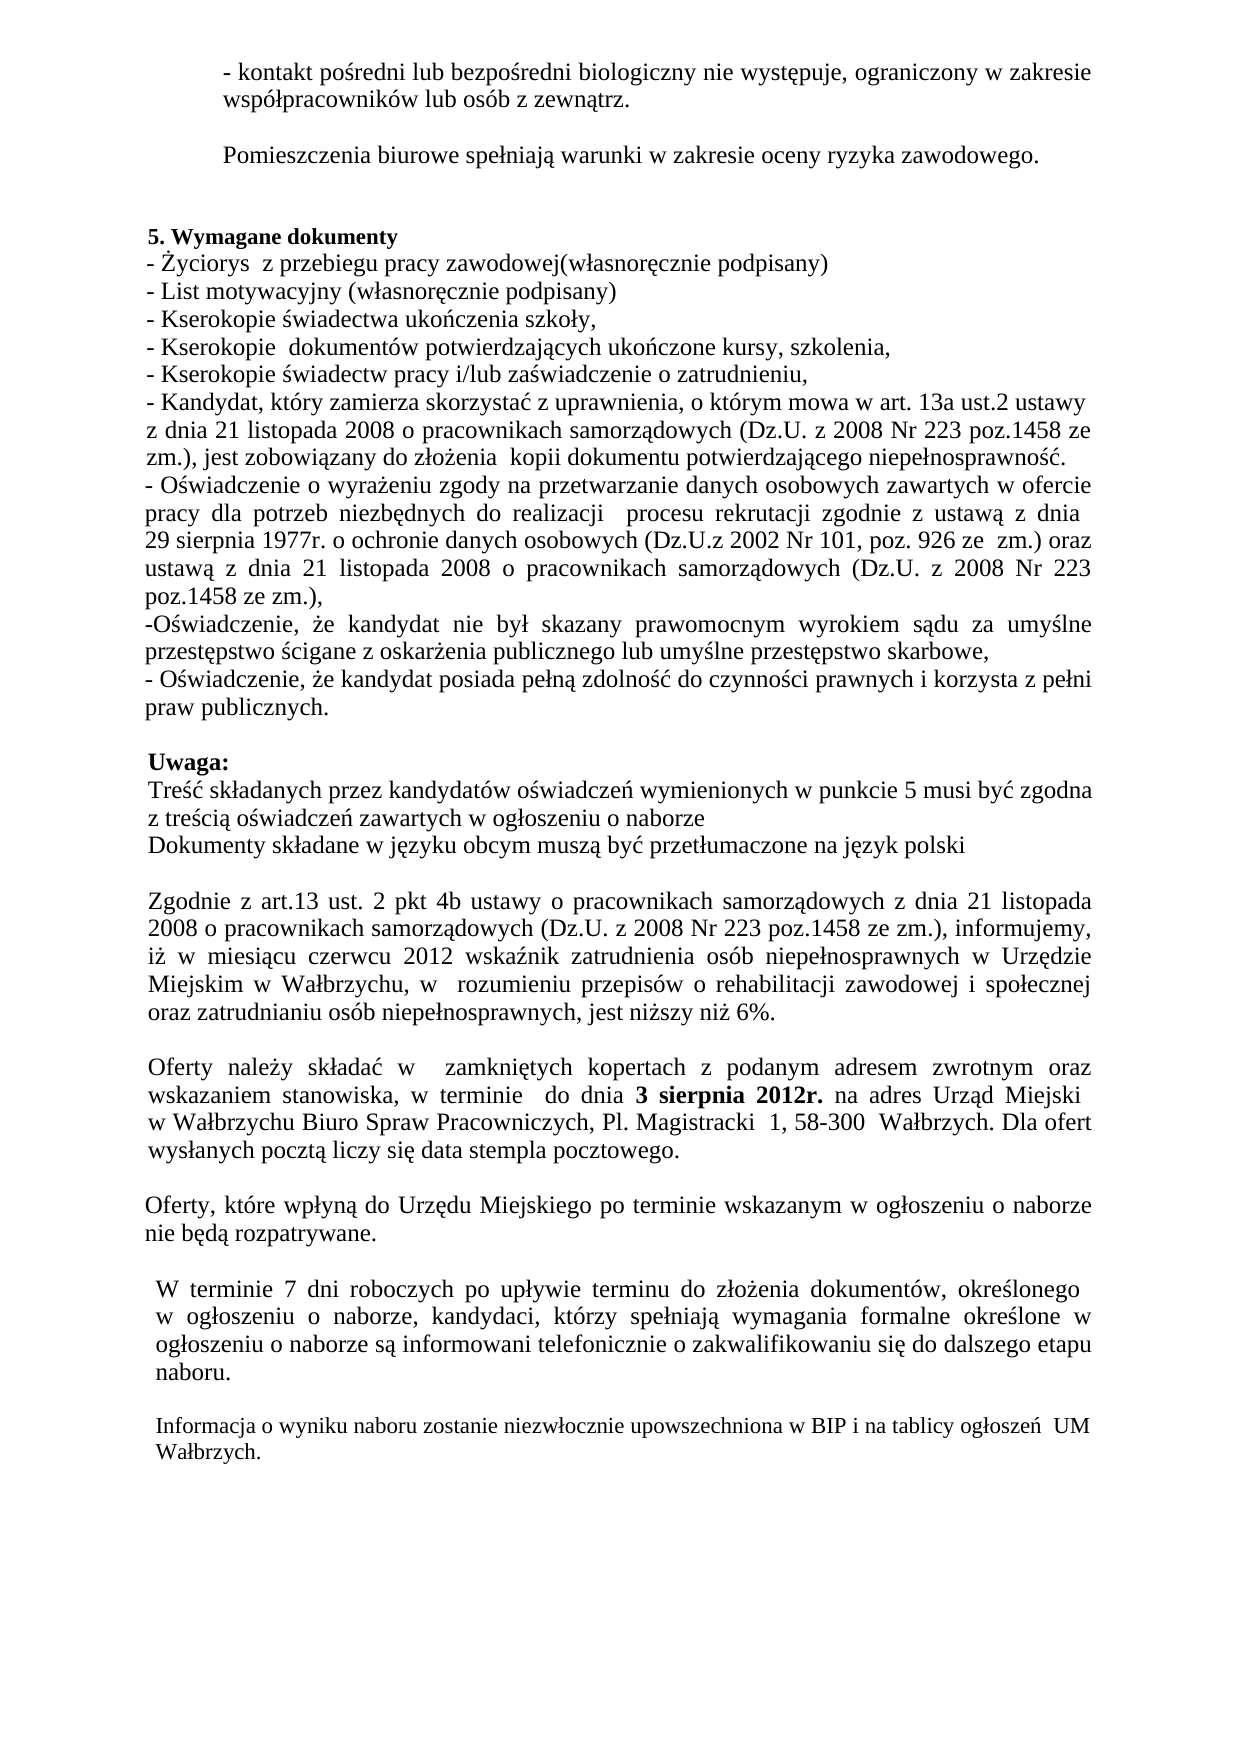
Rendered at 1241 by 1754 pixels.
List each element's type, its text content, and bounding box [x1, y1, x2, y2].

list W terminie 7 dni roboczych po upływie terminu do złożenia dokumentów, określonego w ogłoszeniu o naborze, kandydaci, którzy spełniają wymagania formalne określone w ogłoszeniu o naborze są informowani telefonicznie o zakwalifikowaniu się do dalszego etapu naboru. [118, 1275, 1092, 1386]
list Oferty, które wpłyną do Urzędu Miejskiego po terminie wskazanym w ogłoszeniu o naborze nie będą rozpatrywane. [107, 1192, 1092, 1247]
list Oferty należy składać w zamkniętych kopertach z podanym adresem zwrotnym oraz wskazaniem stanowiska, w terminie do dnia 3 sierpnia 2012r. na adres Urząd Miejski w Wałbrzychu Biuro Spraw Pracowniczych, Pl. Magistracki 1, 58-300 Wałbrzych. Dla ofert wysłanych pocztą liczy się data stempla pocztowego. [110, 1053, 1092, 1164]
list - kontakt pośredni lub bezpośredni biologiczny nie występuje, ograniczony w zakresie współpracowników lub osób z zewnątrz. [185, 58, 1092, 113]
list Zgodnie z art.13 ust. 2 pkt 4b ustawy o pracownikach samorządowych z dnia 21 listopada 2008 o pracownikach samorządowych (Dz.U. z 2008 Nr 223 poz.1458 ze zm.), informujemy, iż w miesiącu czerwcu 2012 wskaźnik zatrudnienia osób niepełnosprawnych w Urzędzie Miejskim w Wałbrzychu, w rozumieniu przepisów o rehabilitacji zawodowej i społecznej oraz zatrudnianiu osób niepełnosprawnych, jest niższy niż 6%. [110, 887, 1092, 1025]
list - Oświadczenie o wyrażeniu zgody na przetwarzanie danych osobowych zawartych w ofercie pracy dla potrzeb niezbędnych do realizacji procesu rekrutacji zgodnie z ustawą z dnia 29 sierpnia 1977r. o ochronie danych osobowych (Dz.U.z 2002 Nr 101, poz. 926 ze zm.) oraz ustawą z dnia 21 listopada 2008 o pracownikach samorządowych (Dz.U. z 2008 Nr 223 poz.1458 ze zm.), [107, 471, 1092, 610]
list - List motywacyjny (własnoręcznie podpisany) [108, 277, 1092, 305]
list - Kserokopie świadectw pracy i/lub zaświadczenie o zatrudnieniu, [108, 360, 1092, 388]
list Dokumenty składane w języku obcym muszą być przetłumaczone na język polski [110, 831, 1092, 859]
list - Życiorys z przebiegu pracy zawodowej(własnoręcznie podpisany) [108, 249, 1092, 277]
list Pomieszczenia biurowe spełniają warunki w zakresie oceny ryzyka zawodowego. [185, 141, 1092, 169]
list - Oświadczenie, że kandydat posiada pełną zdolność do czynności prawnych i korzysta z pełni praw publicznych. [107, 665, 1092, 721]
list -Oświadczenie, że kandydat nie był skazany prawomocnym wyrokiem sądu za umyślne przestępstwo ścigane z oskarżenia publicznego lub umyślne przestępstwo skarbowe, [107, 610, 1092, 665]
list - Kserokopie świadectwa ukończenia szkoły, [108, 305, 1092, 333]
list - Kserokopie dokumentów potwierdzających ukończone kursy, szkolenia, [108, 333, 1092, 360]
list - Kandydat, który zamierza skorzystać z uprawnienia, o którym mowa w art. 13a ust.2 ustawy z dnia 21 listopada 2008 o pracownikach samorządowych (Dz.U. z 2008 Nr 223 poz.1458 ze zm.), jest zobowiązany do złożenia kopii dokumentu potwierdzającego niepełnosprawność. [108, 388, 1092, 471]
text 5. Wymagane dokumenty [148, 224, 1092, 249]
list Informacja o wyniku naboru zostanie niezwłocznie upowszechniona w BIP i na tablicy ogłoszeń UM Wałbrzych. [118, 1413, 1092, 1464]
list Uwaga: [110, 748, 1092, 776]
list Treść składanych przez kandydatów oświadczeń wymienionych w punkcie 5 musi być zgodna z treścią oświadczeń zawartych w ogłoszeniu o naborze [110, 776, 1092, 831]
